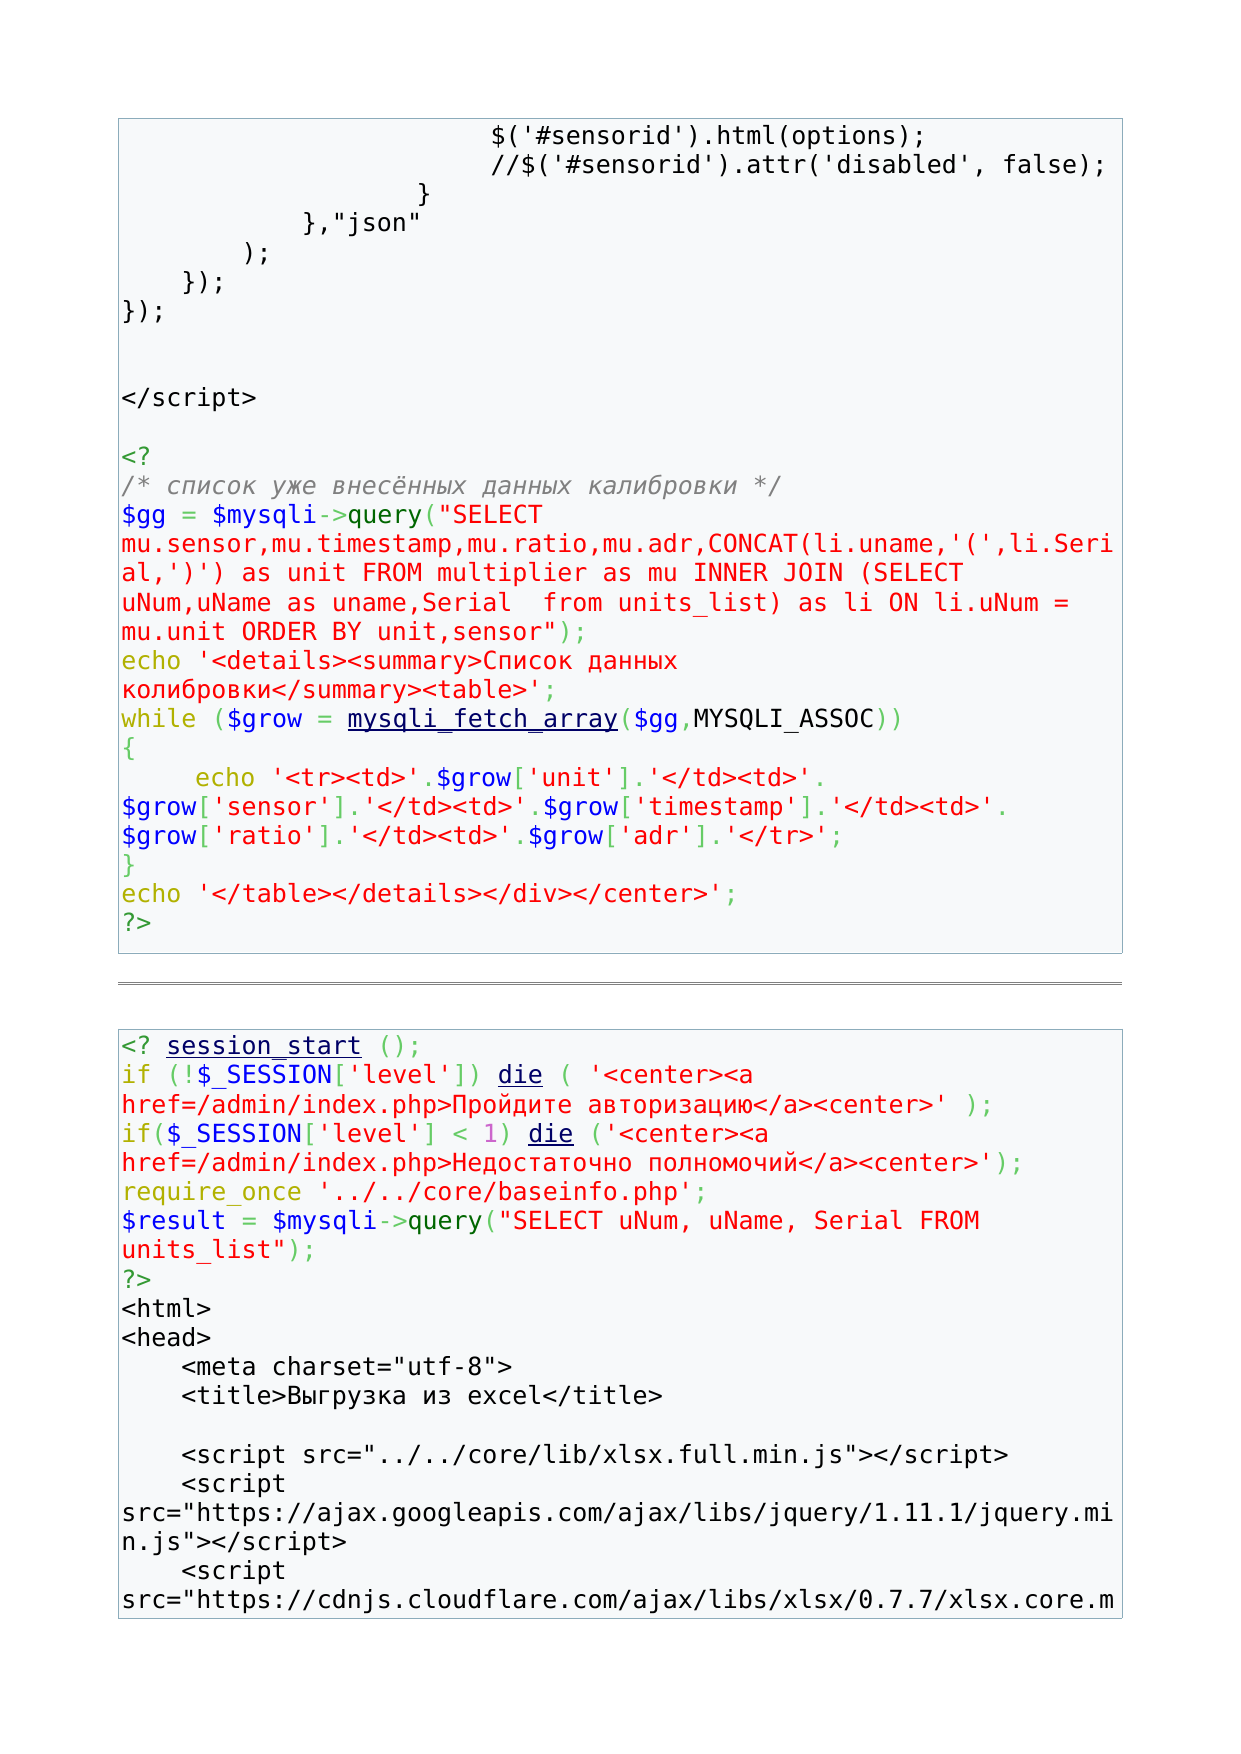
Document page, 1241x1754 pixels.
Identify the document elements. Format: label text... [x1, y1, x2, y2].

table_header $('#sensorid').html(options); //$('#sensorid').attr('disabled', false); } },"json" ); }); }); </script> <? /* список уже внесённых данных калибровки */ $gg = $mysqli->query("SELECT mu.sensor,mu.timestamp,mu.ratio,mu.adr,CONCAT(li.uname,'(',li.Serial,')') as unit FROM multiplier as mu INNER JOIN (SELECT uNum,uName as uname,Serial from units_list) as li ON li.uNum = mu.unit ORDER BY unit,sensor"); echo '<details><summary>Список данных колибровки</summary><table>'; while ($grow = mysqli_fetch_array($gg,MYSQLI_ASSOC)) { echo '<tr><td>'.$grow['unit'].'</td><td>'.$grow['sensor'].'</td><td>'.$grow['timestamp'].'</td><td>'.$grow['ratio'].'</td><td>'.$grow['adr'].'</tr>'; } echo '</table></details></div></center>'; ?> [119, 119, 1122, 952]
table_header <? session_start (); if (!$_SESSION['level']) die ( '<center><a href=/admin/index.php>Пройдите авторизацию</a><center>' ); if($_SESSION['level'] < 1) die ('<center><a href=/admin/index.php>Недостаточно полномочий</a><center>'); require_once '../../core/baseinfo.php'; $result = $mysqli->query("SELECT uNum, uName, Serial FROM units_list"); ?> <html> <head> <meta charset="utf-8"> <title>Выгрузка из excel</title> <script src="../../core/lib/xlsx.full.min.js"></script> <script src="https://ajax.googleapis.com/ajax/libs/jquery/1.11.1/jquery.min.js"></script> <script src="https://cdnjs.cloudflare.com/ajax/libs/xlsx/0.7.7/xlsx.core.m [119, 1030, 1122, 1618]
